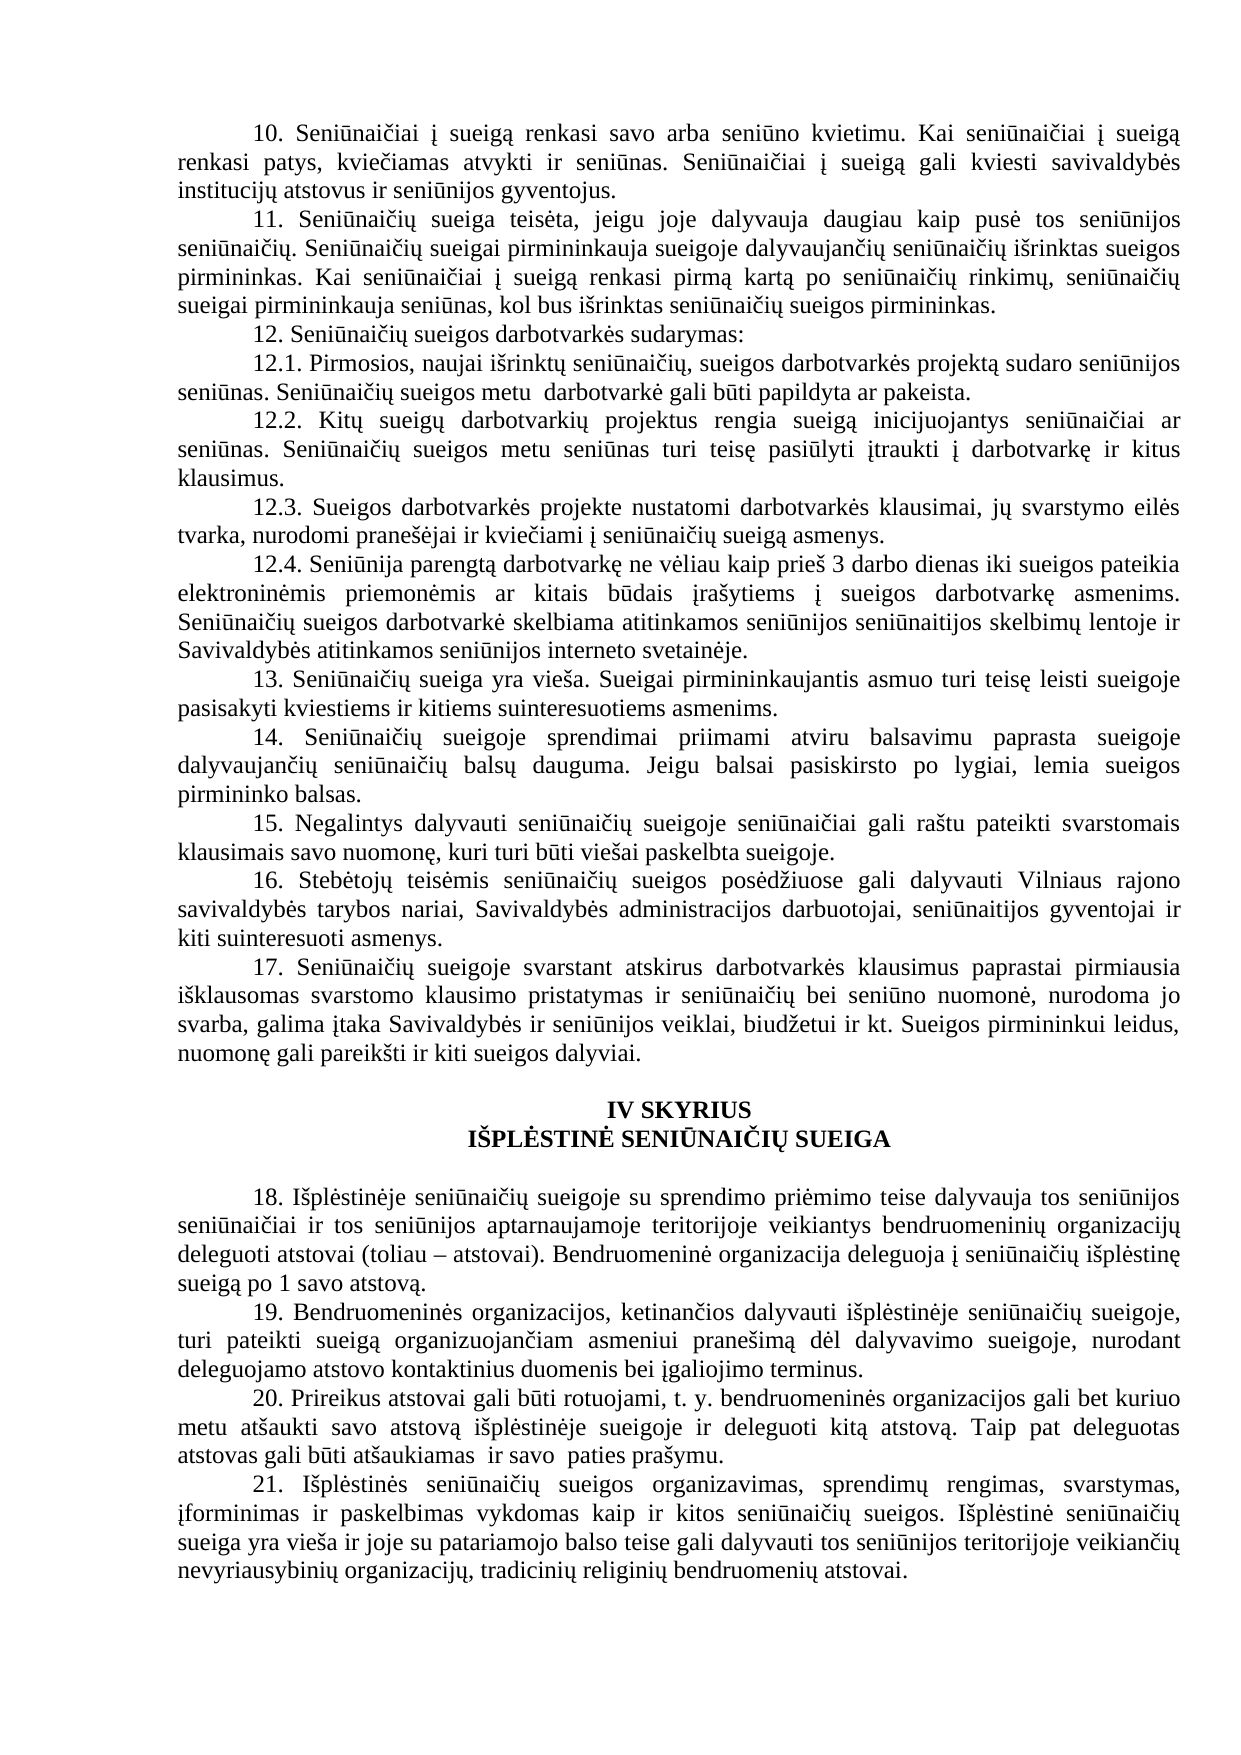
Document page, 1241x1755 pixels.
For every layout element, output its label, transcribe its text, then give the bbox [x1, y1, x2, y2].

text 12.4. Seniūnija parengtą darbotvarkę ne vėliau kaip prieš 3 darbo dienas iki sueigos pateikia elektroninėmis priemonėmis ar kitais būdais įrašytiems į sueigos darbotvarkę asmenims. Seniūnaičių sueigos darbotvarkė skelbiama atitinkamos seniūnijos seniūnaitijos skelbimų lentoje ir Savivaldybės atitinkamos seniūnijos interneto svetainėje. [177, 549, 1181, 664]
text 20. Prireikus atstovai gali būti rotuojami, t. y. bendruomeninės organizacijos gali bet kuriuo metu atšaukti savo atstovą išplėstinėje sueigoje ir deleguoti kitą atstovą. Taip pat deleguotas atstovas gali būti atšaukiamas ir savo paties prašymu. [177, 1383, 1181, 1469]
text 12. Seniūnaičių sueigos darbotvarkės sudarymas: [177, 319, 1181, 348]
text 14. Seniūnaičių sueigoje sprendimai priimami atviru balsavimu paprasta sueigoje dalyvaujančių seniūnaičių balsų dauguma. Jeigu balsai pasiskirsto po lygiai, lemia sueigos pirmininko balsas. [177, 722, 1181, 808]
text 16. Stebėtojų teisėmis seniūnaičių sueigos posėdžiuose gali dalyvauti Vilniaus rajono savivaldybės tarybos nariai, Savivaldybės administracijos darbuotojai, seniūnaitijos gyventojai ir kiti suinteresuoti asmenys. [177, 866, 1181, 952]
text 12.1. Pirmosios, naujai išrinktų seniūnaičių, sueigos darbotvarkės projektą sudaro seniūnijos seniūnas. Seniūnaičių sueigos metu darbotvarkė gali būti papildyta ar pakeista. [177, 348, 1181, 406]
text 19. Bendruomeninės organizacijos, ketinančios dalyvauti išplėstinėje seniūnaičių sueigoje, turi pateikti sueigą organizuojančiam asmeniui pranešimą dėl dalyvavimo sueigoje, nurodant deleguojamo atstovo kontaktinius duomenis bei įgaliojimo terminus. [177, 1297, 1181, 1383]
text 13. Seniūnaičių sueiga yra vieša. Sueigai pirmininkaujantis asmuo turi teisę leisti sueigoje pasisakyti kviestiems ir kitiems suinteresuotiems asmenims. [177, 664, 1181, 722]
text 18. Išplėstinėje seniūnaičių sueigoje su sprendimo priėmimo teise dalyvauja tos seniūnijos seniūnaičiai ir tos seniūnijos aptarnaujamoje teritorijoje veikiantys bendruomeninių organizacijų deleguoti atstovai (toliau – atstovai). Bendruomeninė organizacija deleguoja į seniūnaičių išplėstinę sueigą po 1 savo atstovą. [177, 1182, 1181, 1297]
text 15. Negalintys dalyvauti seniūnaičių sueigoje seniūnaičiai gali raštu pateikti svarstomais klausimais savo nuomonę, kuri turi būti viešai paskelbta sueigoje. [177, 808, 1181, 866]
text 21. Išplėstinės seniūnaičių sueigos organizavimas, sprendimų rengimas, svarstymas, įforminimas ir paskelbimas vykdomas kaip ir kitos seniūnaičių sueigos. Išplėstinė seniūnaičių sueiga yra vieša ir joje su patariamojo balso teise gali dalyvauti tos seniūnijos teritorijoje veikiančių nevyriausybinių organizacijų, tradicinių religinių bendruomenių atstovai. [177, 1469, 1181, 1584]
text 11. Seniūnaičių sueiga teisėta, jeigu joje dalyvauja daugiau kaip pusė tos seniūnijos seniūnaičių. Seniūnaičių sueigai pirmininkauja sueigoje dalyvaujančių seniūnaičių išrinktas sueigos pirmininkas. Kai seniūnaičiai į sueigą renkasi pirmą kartą po seniūnaičių rinkimų, seniūnaičių sueigai pirmininkauja seniūnas, kol bus išrinktas seniūnaičių sueigos pirmininkas. [177, 204, 1181, 319]
text 10. Seniūnaičiai į sueigą renkasi savo arba seniūno kvietimu. Kai seniūnaičiai į sueigą renkasi patys, kviečiamas atvykti ir seniūnas. Seniūnaičiai į sueigą gali kviesti savivaldybės institucijų atstovus ir seniūnijos gyventojus. [177, 118, 1181, 204]
text IV SKYRIUS [177, 1096, 1181, 1124]
text 12.2. Kitų sueigų darbotvarkių projektus rengia sueigą inicijuojantys seniūnaičiai ar seniūnas. Seniūnaičių sueigos metu seniūnas turi teisę pasiūlyti įtraukti į darbotvarkę ir kitus klausimus. [177, 406, 1181, 492]
text 17. Seniūnaičių sueigoje svarstant atskirus darbotvarkės klausimus paprastai pirmiausia išklausomas svarstomo klausimo pristatymas ir seniūnaičių bei seniūno nuomonė, nurodoma jo svarba, galima įtaka Savivaldybės ir seniūnijos veiklai, biudžetui ir kt. Sueigos pirmininkui leidus, nuomonę gali pareikšti ir kiti sueigos dalyviai. [177, 952, 1181, 1067]
text 12.3. Sueigos darbotvarkės projekte nustatomi darbotvarkės klausimai, jų svarstymo eilės tvarka, nurodomi pranešėjai ir kviečiami į seniūnaičių sueigą asmenys. [177, 492, 1181, 549]
text IŠPLĖSTINĖ SENIŪNAIČIŲ SUEIGA [177, 1124, 1181, 1153]
